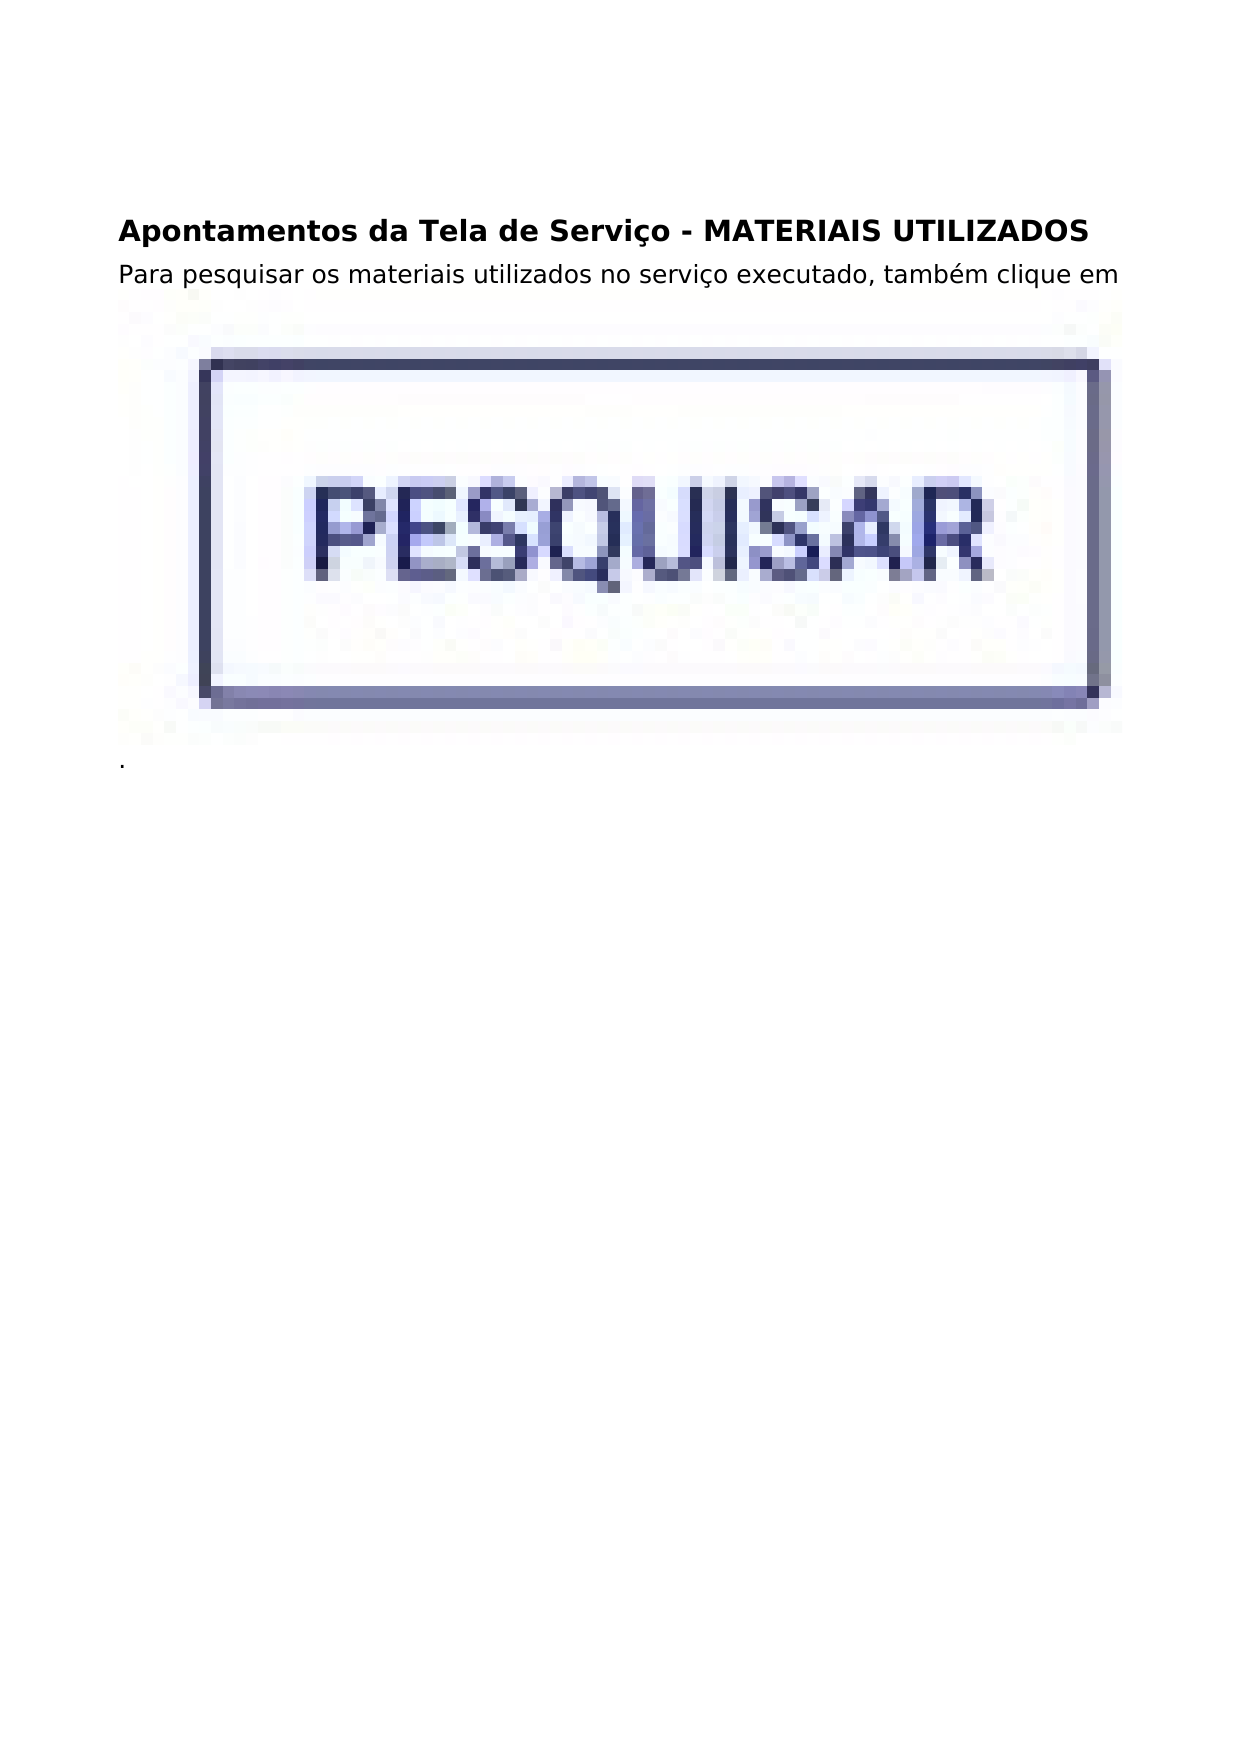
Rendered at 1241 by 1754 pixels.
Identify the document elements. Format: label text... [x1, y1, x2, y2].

text Para pesquisar os materiais utilizados no serviço executado, também clique em [118, 260, 1122, 289]
subtitle Apontamentos da Tela de Serviço - MATERIAIS UTILIZADOS [118, 214, 1122, 248]
text . [118, 745, 1122, 774]
picture [118, 289, 1123, 745]
